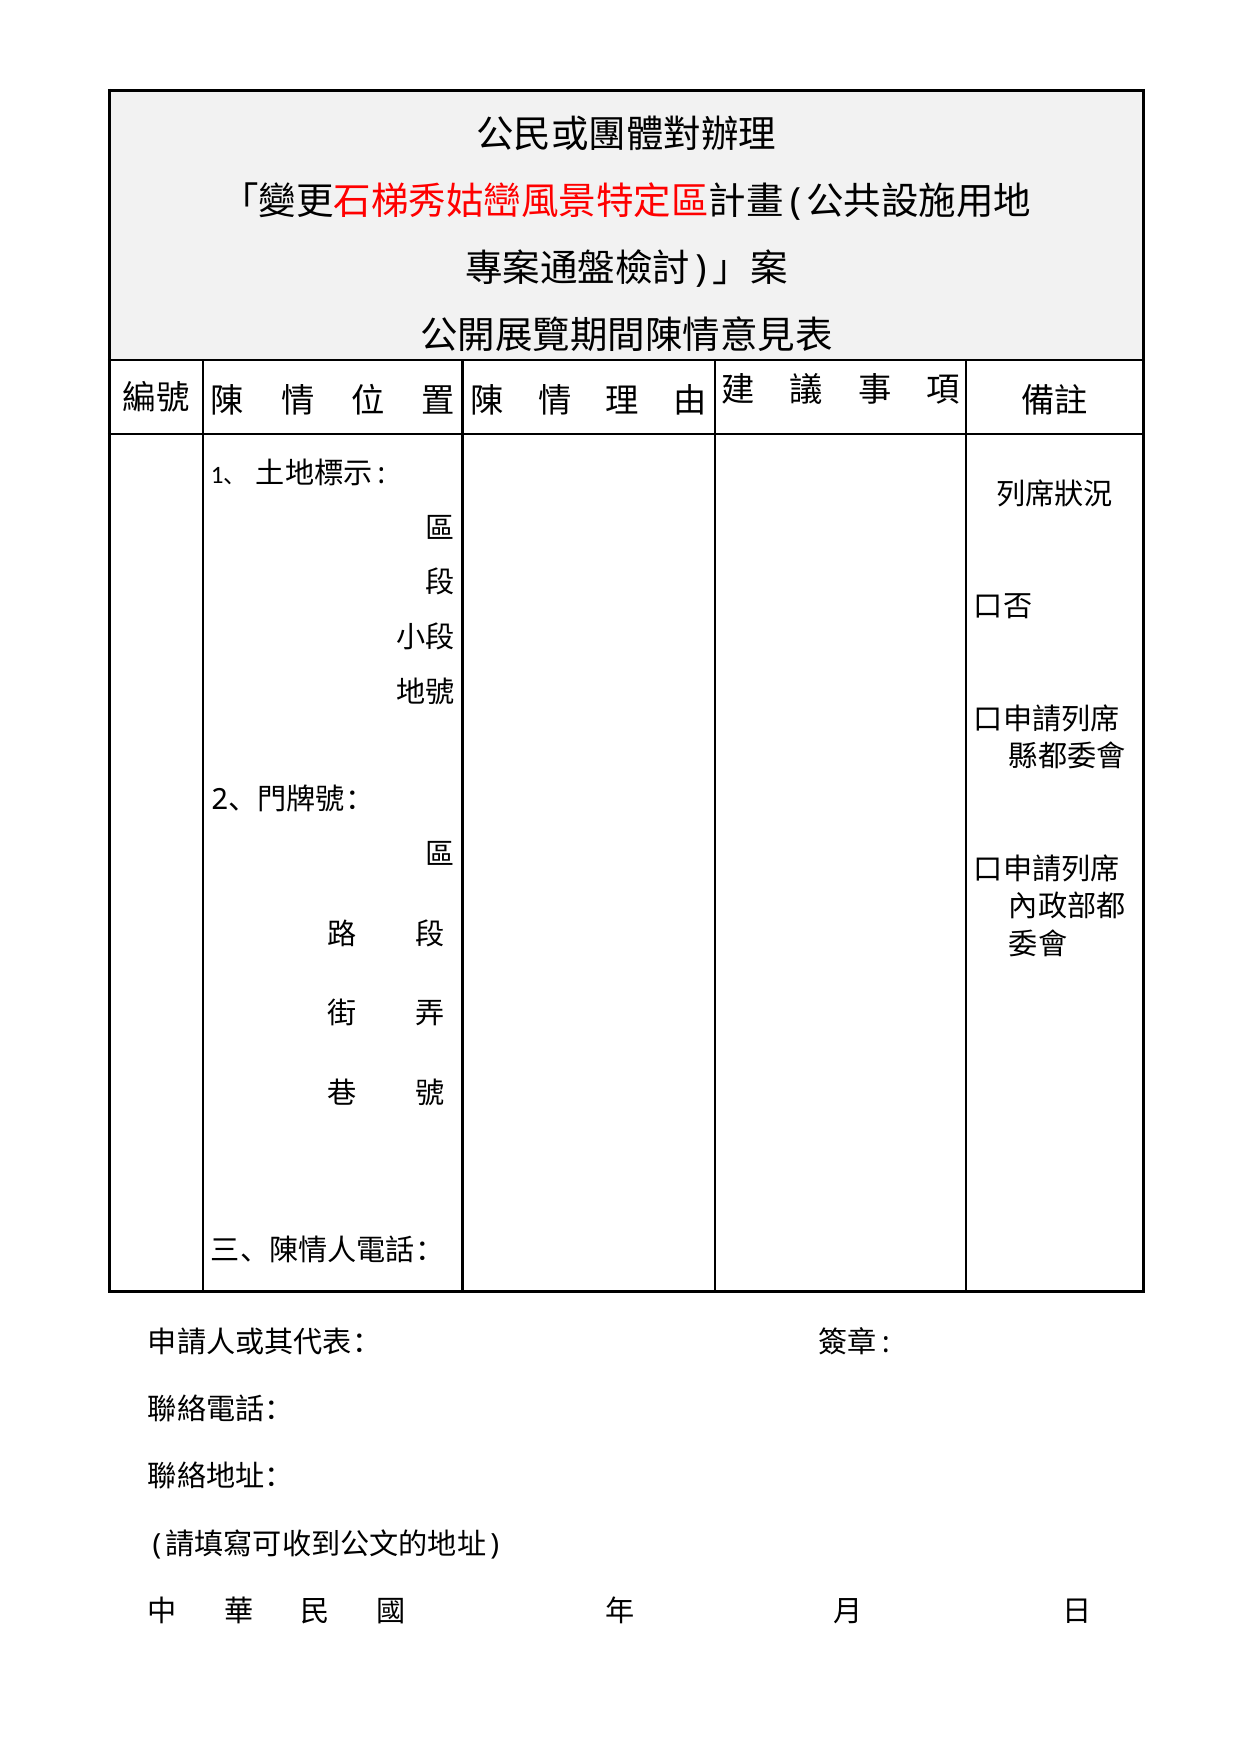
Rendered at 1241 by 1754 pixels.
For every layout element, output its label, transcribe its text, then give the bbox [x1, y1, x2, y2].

table_cell 編號 [111, 361, 202, 433]
table_cell [464, 435, 714, 1290]
table_header 公民或團體對辦理 「變更石梯秀姑巒風景特定區計畫(公共設施用地 專案通盤檢討)」案 公開展覽期間陳情意見表 [111, 92, 1142, 359]
text 中華民國 年 月 日 [148, 1588, 1092, 1630]
text 聯絡電話： [148, 1386, 1092, 1428]
text 聯絡地址： [148, 1453, 1092, 1495]
table_cell 陳情位置 [204, 361, 461, 433]
table_cell 土地標示: 區 段 小段 地號 門牌號： 區 路 段 街 弄 巷 號 三、陳情人電話： [204, 435, 461, 1290]
table_cell 陳情理由 [464, 361, 714, 433]
table_cell [716, 435, 965, 1290]
table_cell 建議事項 [716, 361, 965, 433]
table_cell 備註 [967, 361, 1142, 433]
table_cell [111, 435, 202, 1290]
table_cell 列席狀況 口否 口申請列席 縣都委會 口申請列席 內政部都 委會 [967, 435, 1142, 1290]
text (請填寫可收到公文的地址) [148, 1520, 1092, 1563]
text 申請人或其代表： 簽章: [148, 1318, 1092, 1361]
